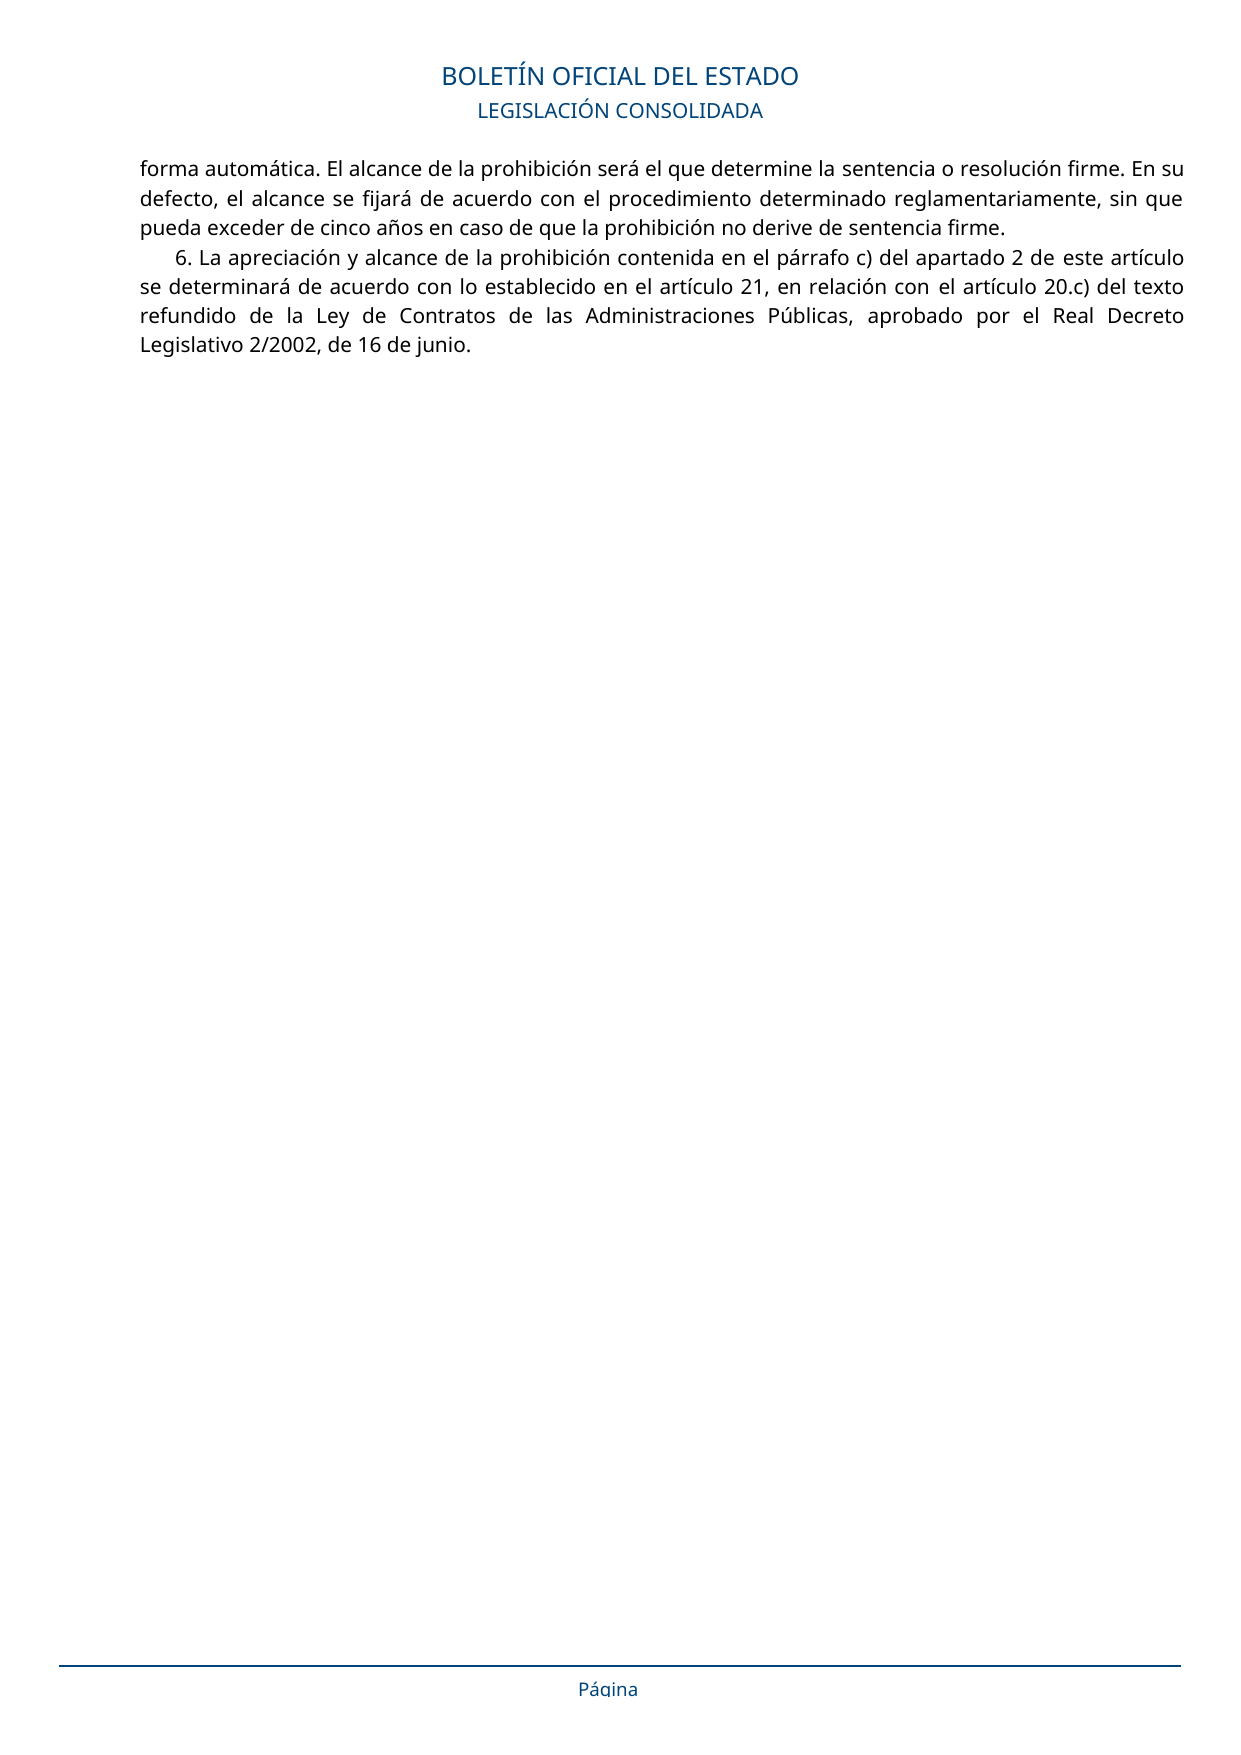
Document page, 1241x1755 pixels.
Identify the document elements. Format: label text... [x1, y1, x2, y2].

list La apreciación y alcance de la prohibición contenida en el párrafo c) del apartado 2 de este artículo se determinará de acuerdo con lo establecido en el artículo 21, en relación con el artículo 20.c) del texto refundido de la Ley de Contratos de las Administraciones Públicas, aprobado por el Real Decreto Legislativo 2/2002, de 16 de junio. [139, 243, 1184, 359]
list forma automática. El alcance de la prohibición será el que determine la sentencia o resolución firme. En su defecto, el alcance se fijará de acuerdo con el procedimiento determinado reglamentariamente, sin que pueda exceder de cinco años en caso de que la prohibición no derive de sentencia firme. [139, 154, 1184, 241]
